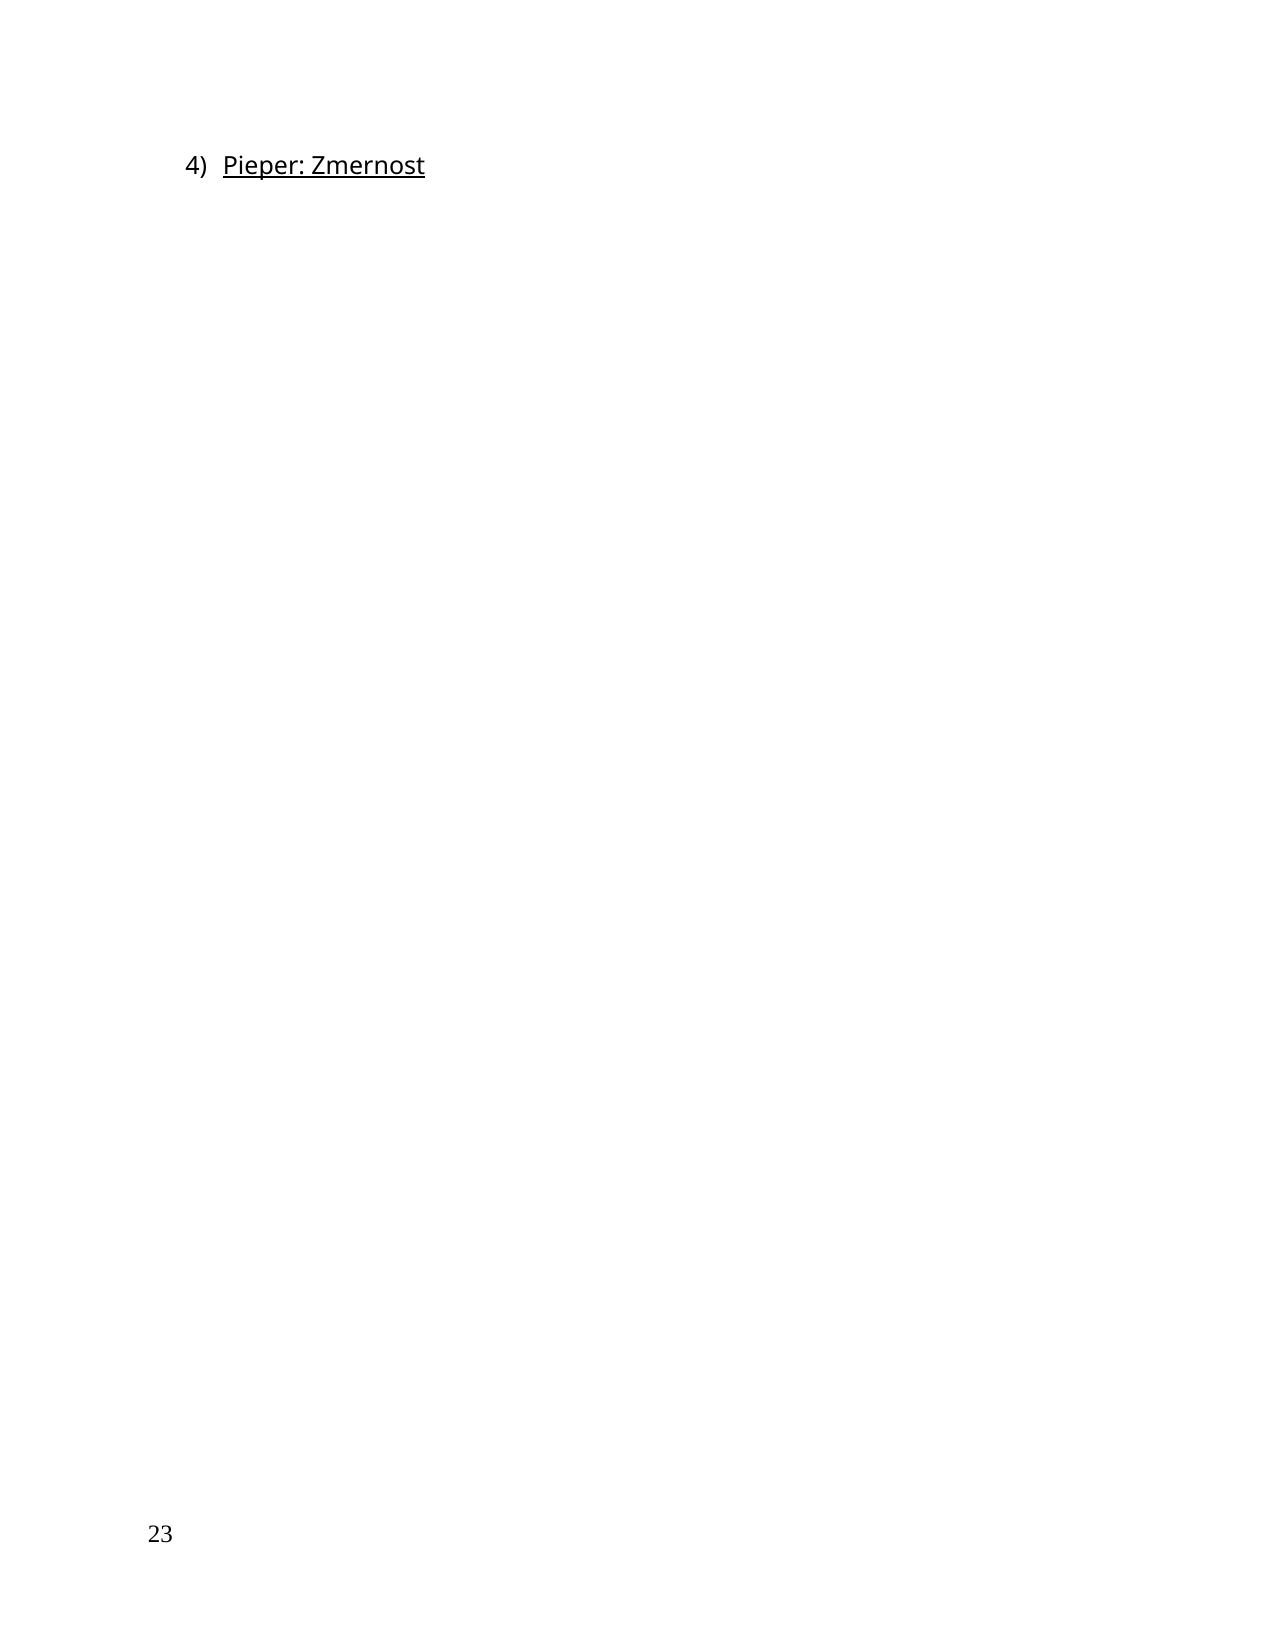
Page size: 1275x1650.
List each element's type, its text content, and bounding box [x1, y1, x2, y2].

subtitle Pieper: Zmernost [185, 148, 1127, 182]
